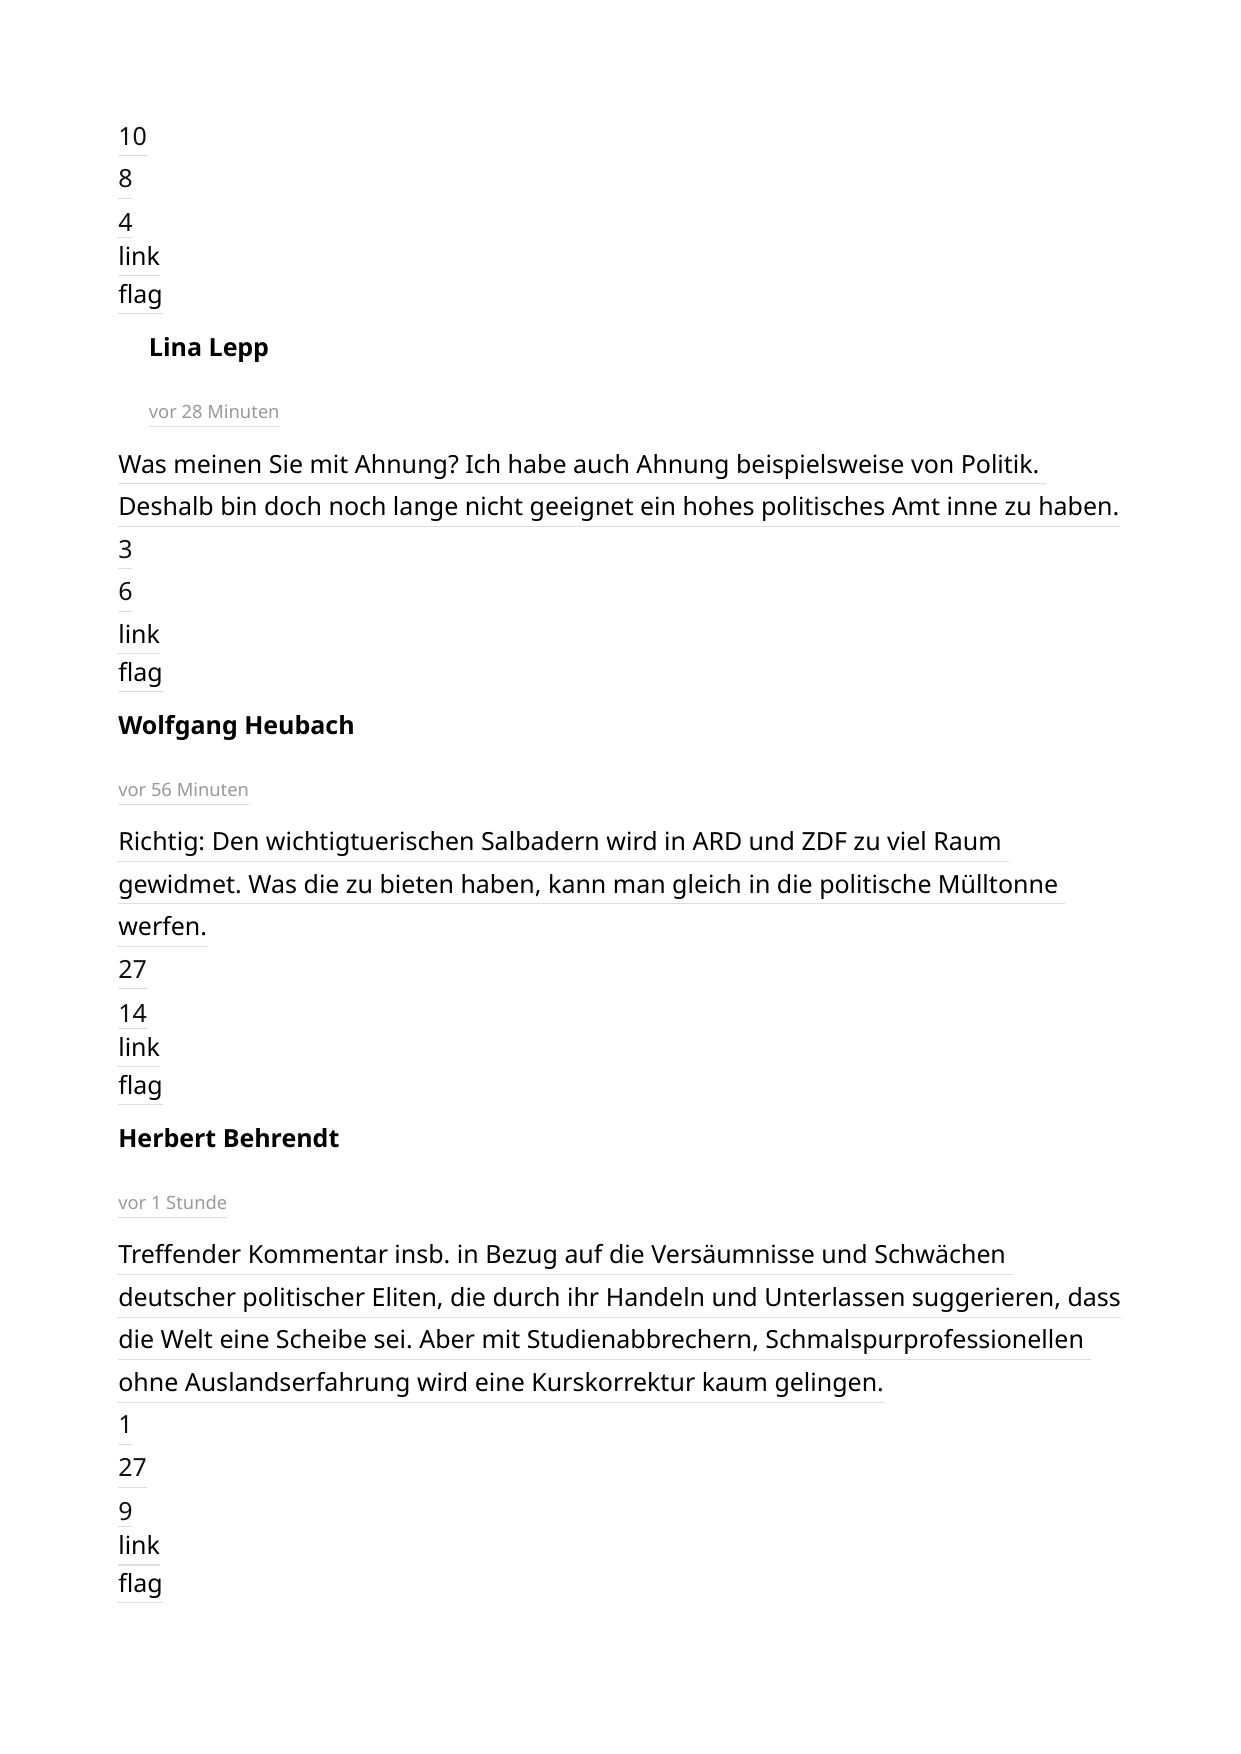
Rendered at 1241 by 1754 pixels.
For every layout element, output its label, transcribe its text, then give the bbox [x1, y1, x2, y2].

text Richtig: Den wichtigtuerischen Salbadern wird in ARD und ZDF zu viel Raum gewidmet. Was die zu bieten haben, kann man gleich in die politische Mülltonne werfen. [118, 824, 1122, 947]
text 8 [118, 161, 1122, 199]
text link [118, 616, 1122, 654]
text Wolfgang Heubach [118, 708, 1122, 742]
text link [118, 1029, 1122, 1067]
text 6 [118, 574, 1122, 612]
text vor 28 Minuten [149, 398, 1117, 427]
text 14 [118, 994, 1122, 1029]
text 10 [118, 118, 1122, 156]
text Lina Lepp [149, 330, 1122, 364]
text Treffender Kommentar insb. in Bezug auf die Versäumnisse und Schwächen deutscher politischer Eliten, die durch ihr Handeln und Unterlassen suggerieren, dass [118, 1237, 1122, 1317]
text 9 [118, 1492, 1122, 1527]
text link [118, 1527, 1122, 1566]
text vor 1 Stunde [118, 1189, 1117, 1218]
text 4 [118, 203, 1122, 238]
text flag [118, 1566, 1122, 1603]
text Was meinen Sie mit Ahnung? Ich habe auch Ahnung beispielsweise von Politik. Deshalb bin doch noch lange nicht geeignet ein hohes politisches Amt inne zu haben. [118, 446, 1122, 527]
text 27 [118, 952, 1122, 989]
text 27 [118, 1450, 1122, 1488]
text vor 56 Minuten [118, 776, 1117, 805]
text Herbert Behrendt [118, 1121, 1122, 1155]
text flag [118, 654, 1122, 692]
text link [118, 238, 1122, 276]
text 1 [118, 1407, 1122, 1445]
text flag [118, 276, 1122, 314]
text 3 [118, 531, 1122, 569]
text flag [118, 1067, 1122, 1105]
text die Welt eine Scheibe sei. Aber mit Studienabbrechern, Schmalspurprofessionellen ohne Auslandserfahrung wird eine Kurskorrektur kaum gelingen. [118, 1318, 1122, 1403]
